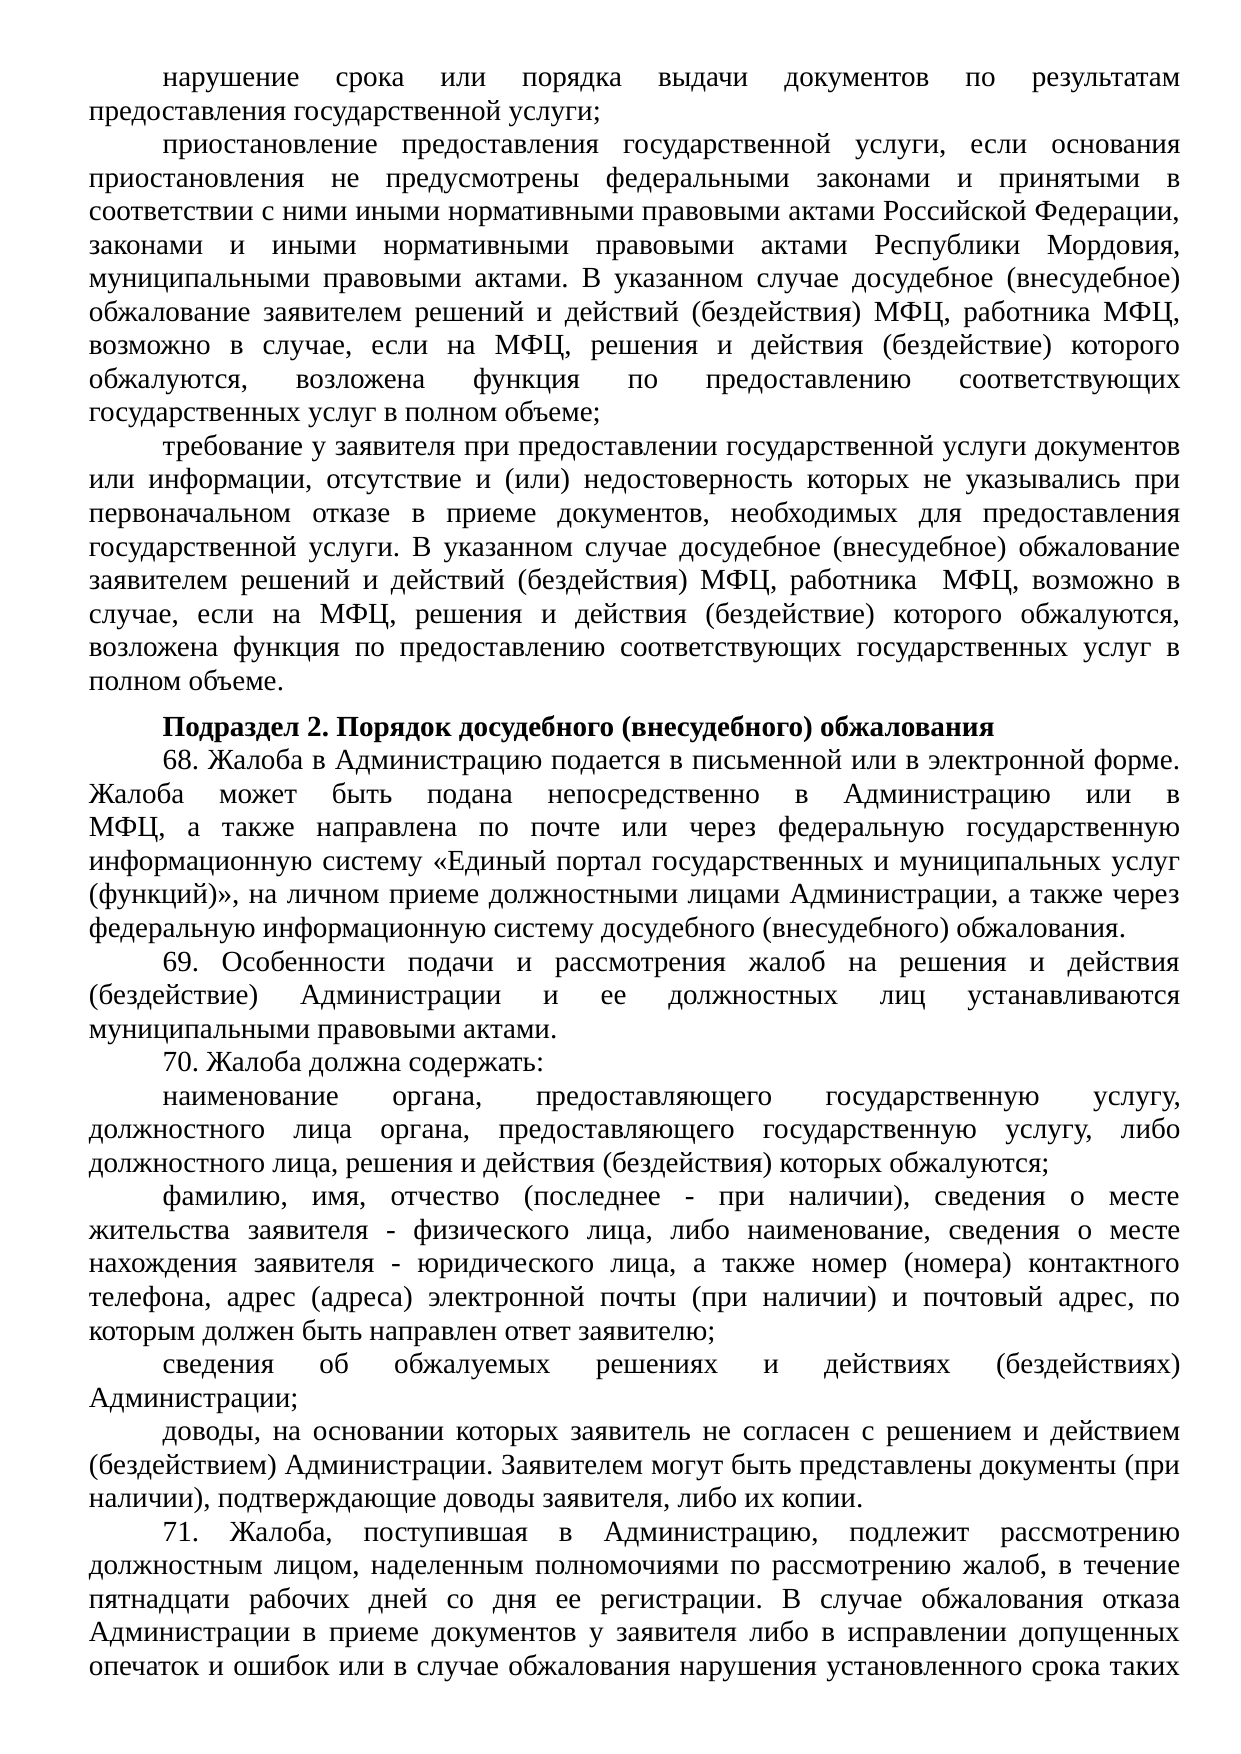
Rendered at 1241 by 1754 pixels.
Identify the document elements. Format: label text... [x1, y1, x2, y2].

text приостановление предоставления государственной услуги, если основания приостановления не предусмотрены федеральными законами и принятыми в соответствии с ними иными нормативными правовыми актами Российской Федерации, законами и иными нормативными правовыми актами Республики Мордовия, муниципальными правовыми актами. В указанном случае досудебное (внесудебное) обжалование заявителем решений и действий (бездействия) МФЦ, работника МФЦ, возможно в случае, если на МФЦ, решения и действия (бездействие) которого обжалуются, возложена функция по предоставлению соответствующих государственных услуг в полном объеме; [89, 126, 1181, 428]
text сведения об обжалуемых решениях и действиях (бездействиях) Администрации; [89, 1346, 1181, 1413]
text наименование органа, предоставляющего государственную услугу, должностного лица органа, предоставляющего государственную услугу, либо должностного лица, решения и действия (бездействия) которых обжалуются; [89, 1078, 1181, 1178]
text требование у заявителя при предоставлении государственной услуги документов или информации, отсутствие и (или) недостоверность которых не указывались при первоначальном отказе в приеме документов, необходимых для предоставления государственной услуги. В указанном случае досудебное (внесудебное) обжалование заявителем решений и действий (бездействия) МФЦ, работника МФЦ, возможно в случае, если на МФЦ, решения и действия (бездействие) которого обжалуются, возложена функция по предоставлению соответствующих государственных услуг в полном объеме. [89, 428, 1181, 696]
text 69. Особенности подачи и рассмотрения жалоб на решения и действия (бездействие) Администрации и ее должностных лиц устанавливаются муниципальными правовыми актами. [89, 944, 1181, 1044]
text 70. Жалоба должна содержать: [89, 1044, 1181, 1078]
text 71. Жалоба, поступившая в Администрацию, подлежит рассмотрению должностным лицом, наделенным полномочиями по рассмотрению жалоб, в течение пятнадцати рабочих дней со дня ее регистрации. В случае обжалования отказа Администрации в приеме документов у заявителя либо в исправлении допущенных опечаток и ошибок или в случае обжалования нарушения установленного срока таких [89, 1514, 1181, 1682]
text фамилию, имя, отчество (последнее - при наличии), сведения о месте жительства заявителя - физического лица, либо наименование, сведения о месте нахождения заявителя - юридического лица, а также номер (номера) контактного телефона, адрес (адреса) электронной почты (при наличии) и почтовый адрес, по которым должен быть направлен ответ заявителю; [89, 1178, 1181, 1346]
text 68. Жалоба в Администрацию подается в письменной или в электронной форме. Жалоба может быть подана непосредственно в Администрацию или в МФЦ, а также направлена по почте или через федеральную государственную информационную систему «Единый портал государственных и муниципальных услуг (функций)», на личном приеме должностными лицами Администрации, а также через федеральную информационную систему досудебного (внесудебного) обжалования. [89, 742, 1181, 944]
text доводы, на основании которых заявитель не согласен с решением и действием (бездействием) Администрации. Заявителем могут быть представлены документы (при наличии), подтверждающие доводы заявителя, либо их копии. [89, 1413, 1181, 1514]
text Подраздел 2. Порядок досудебного (внесудебного) обжалования [89, 709, 1181, 742]
text нарушение срока или порядка выдачи документов по результатам предоставления государственной услуги; [89, 59, 1181, 126]
